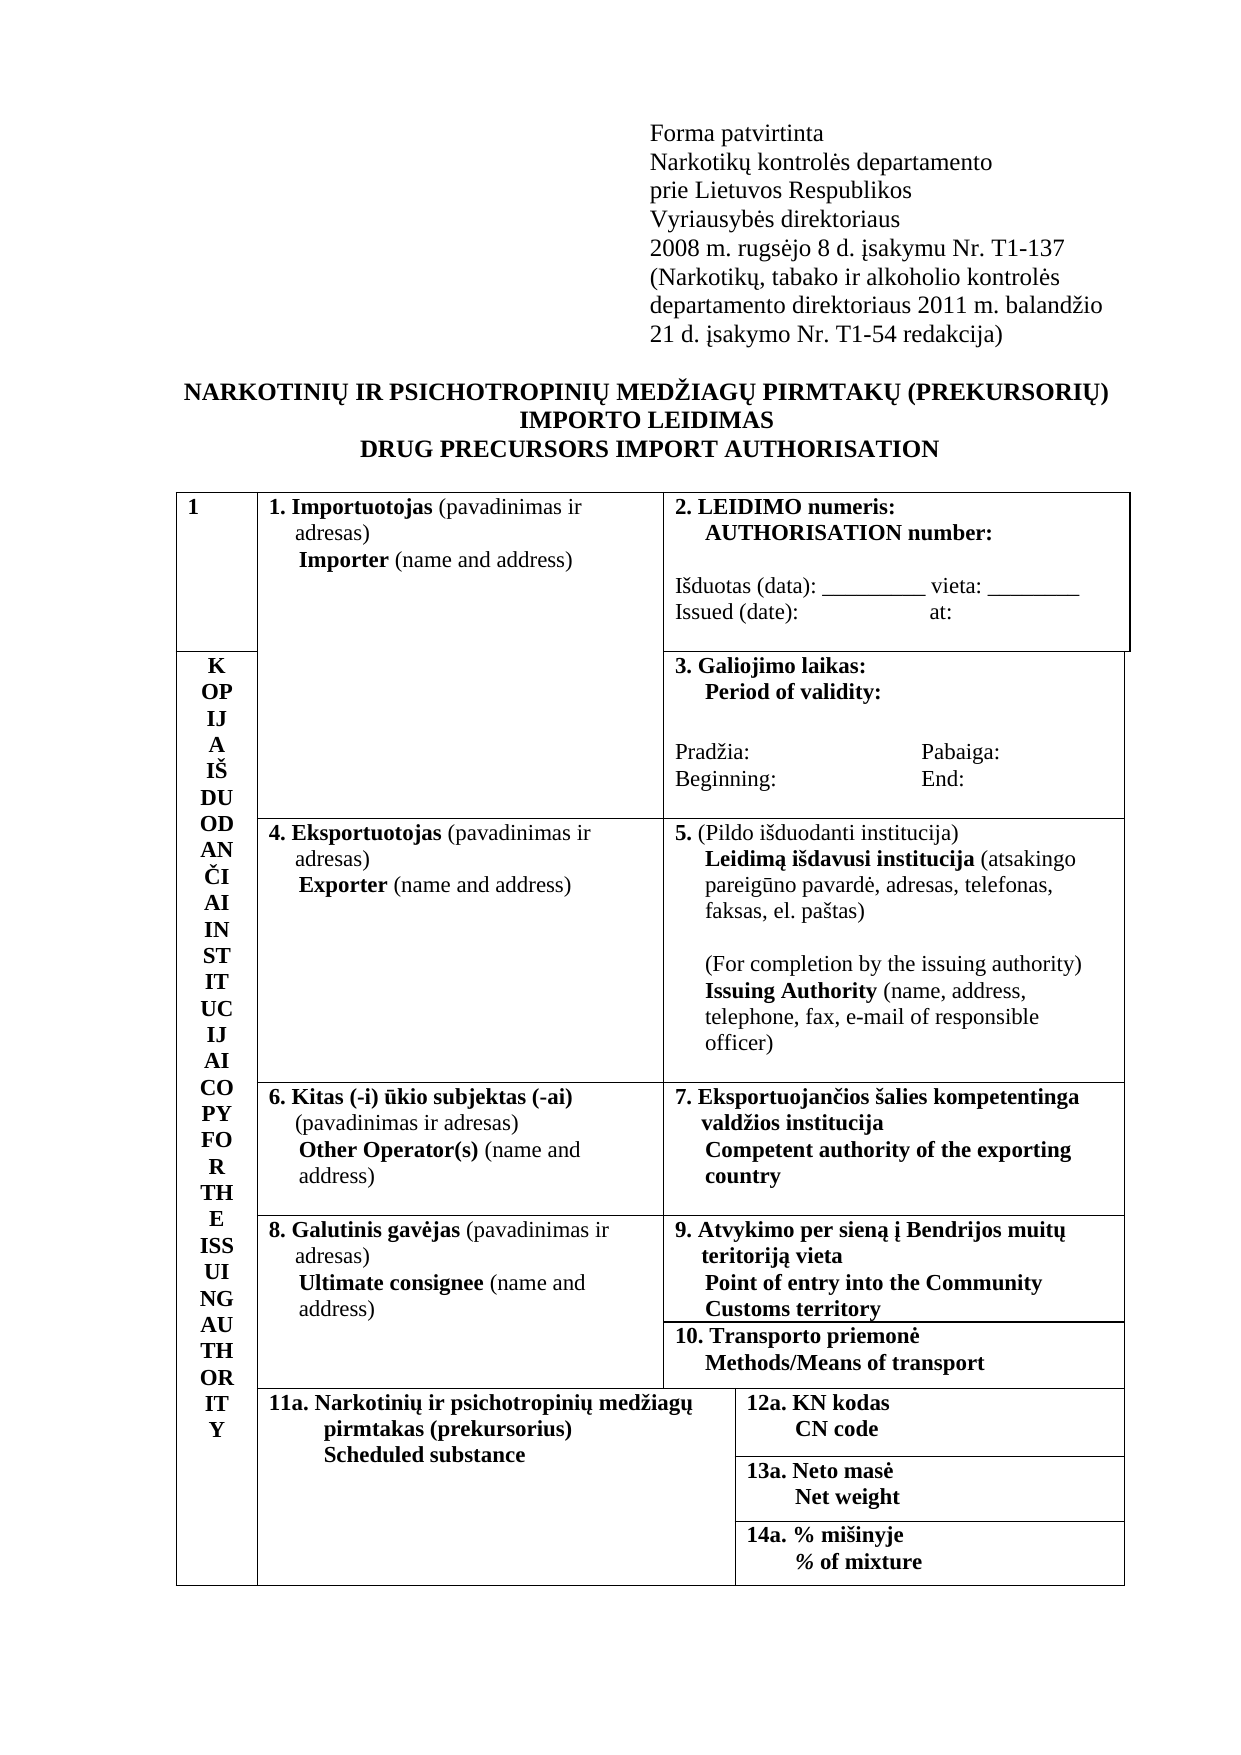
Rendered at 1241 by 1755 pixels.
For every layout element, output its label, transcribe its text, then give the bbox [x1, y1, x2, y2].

table_header 2. LEIDIMO numeris: AUTHORISATION number: Išduotas (data): _________ vieta: ________ Issued (date): at: [664, 493, 1129, 651]
table_cell 9. Atvykimo per sieną į Bendrijos muitų teritoriją vieta Point of entry into the Community Customs territory [664, 1216, 1124, 1321]
table_header 1 [177, 493, 257, 651]
table_cell 14a. % mišinyje % of mixture [736, 1522, 1124, 1585]
table_cell [1125, 1521, 1130, 1585]
table_cell 13a. Neto masė Net weight [736, 1457, 1124, 1521]
table_cell [1125, 652, 1130, 737]
table_cell 12a. KN kodas CN code [736, 1389, 1124, 1456]
table_cell 6. Kitas (-i) ūkio subjektas (-ai) (pavadinimas ir adresas) Other Operator(s) (name and address) [258, 1083, 663, 1215]
text NARKOTINIŲ IR PSICHOTROPINIŲ MEDŽIAGŲ PIRMTAKŲ (PREKURSORIŲ) IMPORTO LEIDIMAS DRUG PRECURSORS IMPORT AUTHORISATION [177, 377, 1122, 463]
text (Narkotikų, tabako ir alkoholio kontrolės departamento direktoriaus 2011 m. balandžio 21 d. įsakymo Nr. T1-54 redakcija) [649, 262, 1122, 348]
table_cell 4. Eksportuotojas (pavadinimas ir adresas) Exporter (name and address) [258, 819, 663, 1082]
text Forma patvirtinta [649, 118, 1122, 147]
text Narkotikų kontrolės departamento [649, 147, 1122, 176]
table_cell [1125, 1456, 1130, 1521]
table_cell [1125, 1082, 1130, 1215]
table_cell [1125, 1388, 1130, 1456]
table_cell KOPIJA IŠDUODANČIAI INSTITUCIJAI COPY FOR THE ISSUING AUTHORITY [177, 652, 257, 1585]
table_cell [1125, 1321, 1130, 1388]
table_cell 7. Eksportuojančios šalies kompetentinga valdžios institucija Competent authority of the exporting country [664, 1083, 1124, 1215]
text 2008 m. rugsėjo 8 d. įsakymu Nr. T1-137 [649, 233, 1122, 262]
table_cell 11a. Narkotinių ir psichotropinių medžiagų pirmtakas (prekursorius) Scheduled substance [258, 1389, 735, 1585]
table_cell 10. Transporto priemonė Methods/Means of transport [664, 1323, 1124, 1388]
table_cell Pradžia: Beginning: [664, 738, 910, 817]
text Vyriausybės direktoriaus [649, 204, 1122, 233]
table_cell [1125, 818, 1130, 1082]
table_cell [1125, 738, 1130, 817]
table_cell 3. Galiojimo laikas: Period of validity: [664, 652, 1124, 737]
table_cell Pabaiga: End: [910, 738, 1124, 817]
text prie Lietuvos Respublikos [649, 176, 1122, 204]
table_header 1. Importuotojas (pavadinimas ir adresas) Importer (name and address) [258, 493, 663, 817]
table_cell 8. Galutinis gavėjas (pavadinimas ir adresas) Ultimate consignee (name and address) [258, 1216, 663, 1388]
table_cell 5. (Pildo išduodanti institucija) Leidimą išdavusi institucija (atsakingo pareigūno pavardė, adresas, telefonas, faksas, el. paštas) (For completion by the issuing authority) Issuing Authority (name, address, telephone, fax, e-mail of responsible officer) [664, 819, 1124, 1082]
table_cell [1125, 1215, 1130, 1321]
